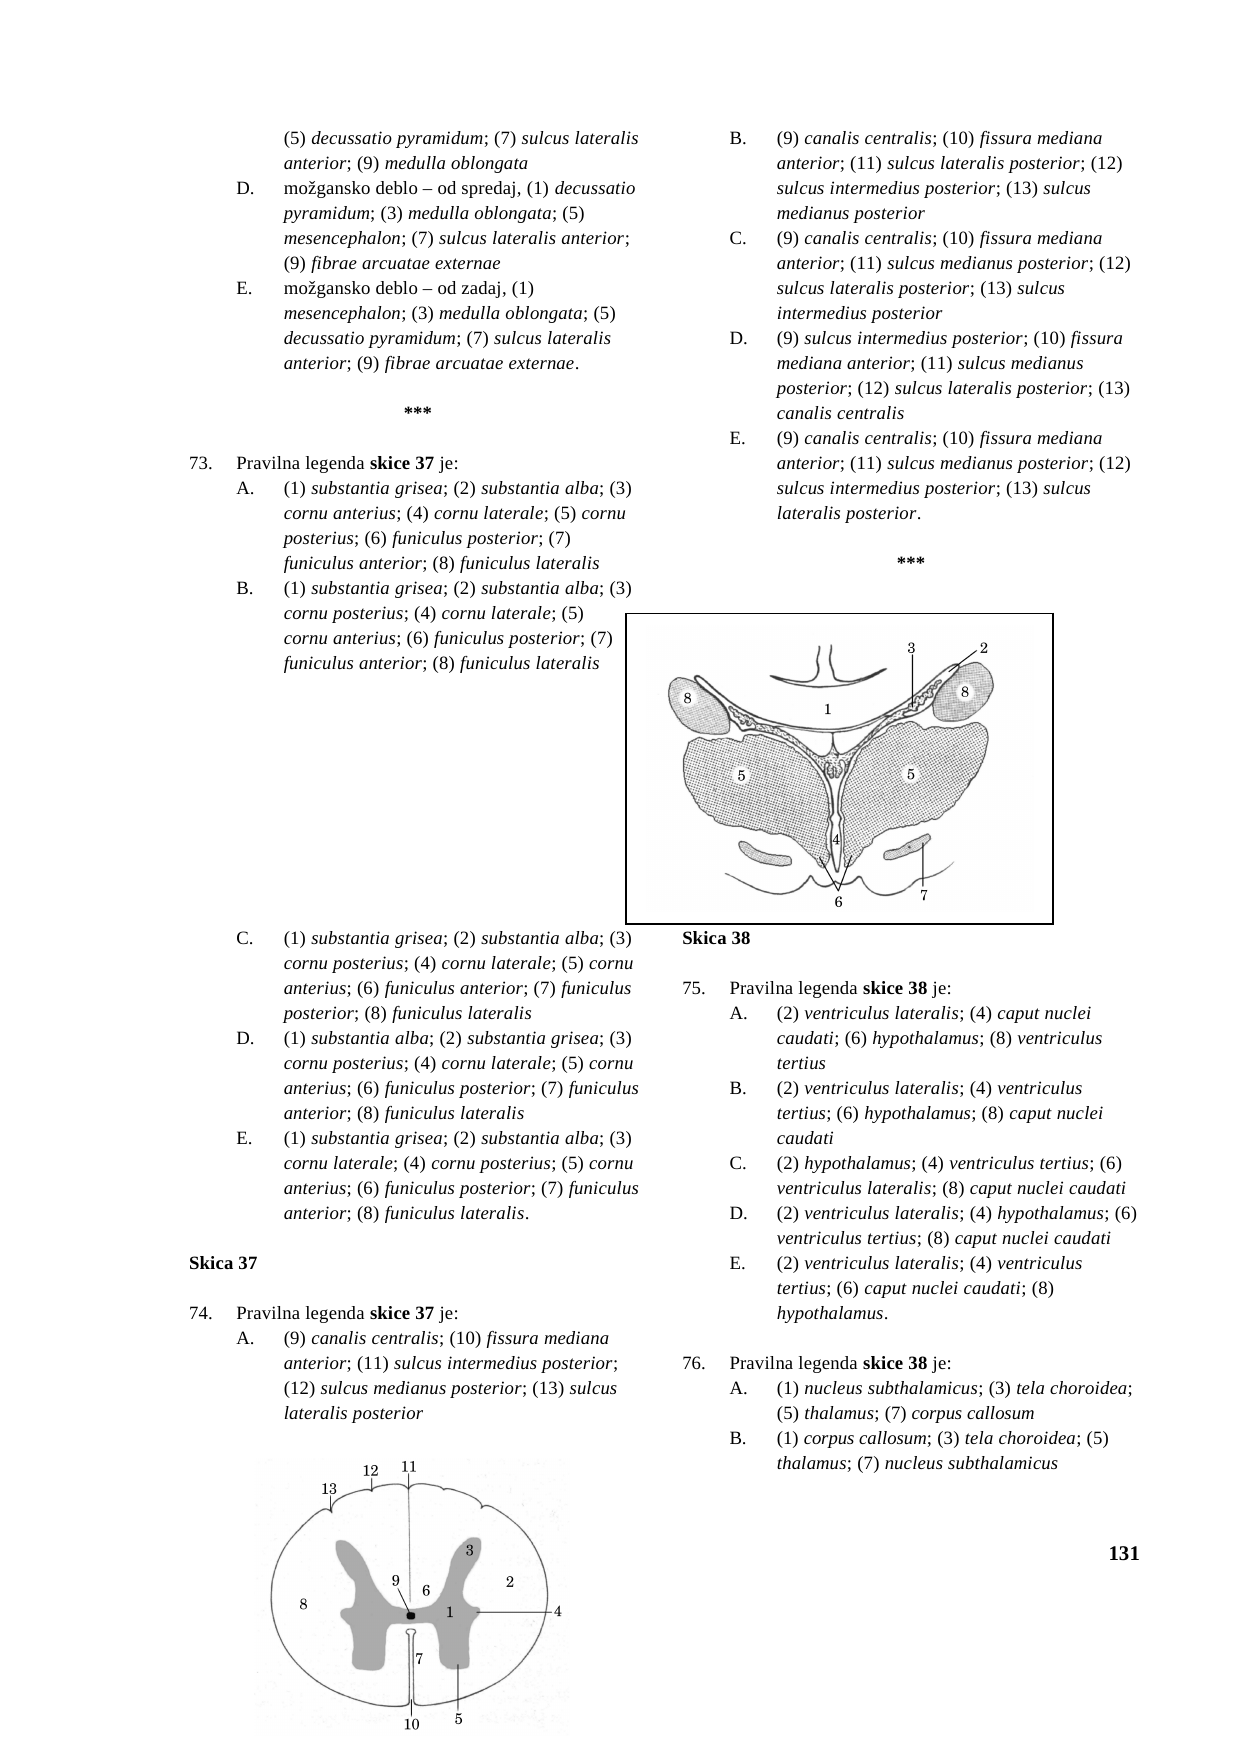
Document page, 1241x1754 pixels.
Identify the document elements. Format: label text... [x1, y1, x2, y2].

list (1) substantia grisea; (2) substantia alba; (3) cornu posterius; (4) cornu laterale; (5) cornu anterius; (6) funiculus anterior; (7) funiculus posterior; (8) funiculus lateralis [236, 925, 647, 1025]
list (1) corpus callosum; (3) tela choroidea; (5) thalamus; (7) nucleus subthalamicus [729, 1424, 1140, 1474]
list možgansko deblo – od spredaj, (1) decussatio pyramidum; (3) medulla oblongata; (5) mesencephalon; (7) sulcus lateralis anterior; (9) fibrae arcuatae externae [236, 174, 647, 274]
list (1) substantia grisea; (2) substantia alba; (3) cornu anterius; (4) cornu laterale; (5) cornu posterius; (6) funiculus posterior; (7) funiculus anterior; (8) funiculus lateralis [236, 474, 647, 574]
text Skica 38 [682, 599, 1140, 949]
list (9) canalis centralis; (10) fissura mediana anterior; (11) sulcus lateralis posterior; (12) sulcus intermedius posterior; (13) sulcus medianus posterior [729, 124, 1140, 224]
list (2) ventriculus lateralis; (4) ventriculus tertius; (6) caput nuclei caudati; (8) hypothalamus. [729, 1249, 1140, 1324]
list (9) sulcus intermedius posterior; (10) fissura mediana anterior; (11) sulcus medianus posterior; (12) sulcus lateralis posterior; (13) canalis centralis [729, 324, 1140, 424]
list (1) substantia grisea; (2) substantia alba; (3) cornu laterale; (4) cornu posterius; (5) cornu anterius; (6) funiculus posterior; (7) funiculus anterior; (8) funiculus lateralis. [236, 1125, 647, 1225]
text *** [189, 399, 647, 424]
list (1) nucleus subthalamicus; (3) tela choroidea; (5) thalamus; (7) corpus callosum [729, 1374, 1140, 1424]
list (1) substantia alba; (2) substantia grisea; (3) cornu posterius; (4) cornu laterale; (5) cornu anterius; (6) funiculus posterior; (7) funiculus anterior; (8) funiculus lateralis [236, 1025, 647, 1125]
picture [645, 625, 1034, 912]
text 76. Pravilna legenda skice 38 je: [682, 1349, 1140, 1374]
list (2) ventriculus lateralis; (4) hypothalamus; (6) ventriculus tertius; (8) caput nuclei caudati [729, 1199, 1140, 1249]
text 75. Pravilna legenda skice 38 je: [682, 974, 1140, 999]
list (9) canalis centralis; (10) fissura mediana anterior; (11) sulcus medianus posterior; (12) sulcus intermedius posterior; (13) sulcus lateralis posterior. [729, 424, 1140, 524]
list (1) substantia grisea; (2) substantia alba; (3) cornu posterius; (4) cornu laterale; (5) cornu anterius; (6) funiculus posterior; (7) funiculus anterior; (8) funiculus lateralis [236, 574, 647, 925]
list (9) canalis centralis; (10) fissura mediana anterior; (11) sulcus medianus posterior; (12) sulcus lateralis posterior; (13) sulcus intermedius posterior [729, 224, 1140, 324]
text Skica 37 [189, 1250, 647, 1275]
text *** [682, 549, 1140, 574]
list (9) canalis centralis; (10) fissura mediana anterior; (11) sulcus intermedius posterior; (12) sulcus medianus posterior; (13) sulcus lateralis posterior [236, 1325, 647, 1425]
text 73. Pravilna legenda skice 37 je: [189, 449, 647, 474]
list (2) ventriculus lateralis; (4) caput nuclei caudati; (6) hypothalamus; (8) ventriculus tertius [729, 999, 1140, 1074]
list (5) decussatio pyramidum; (7) sulcus lateralis anterior; (9) medulla oblongata [236, 124, 647, 174]
list (2) hypothalamus; (4) ventriculus tertius; (6) ventriculus lateralis; (8) caput nuclei caudati [729, 1149, 1140, 1199]
list (2) ventriculus lateralis; (4) ventriculus tertius; (6) hypothalamus; (8) caput nuclei caudati [729, 1074, 1140, 1149]
text 74. Pravilna legenda skice 37 je: [189, 1300, 647, 1325]
list možgansko deblo – od zadaj, (1) mesencephalon; (3) medulla oblongata; (5) decussatio pyramidum; (7) sulcus lateralis anterior; (9) fibrae arcuatae externae. [236, 274, 647, 374]
